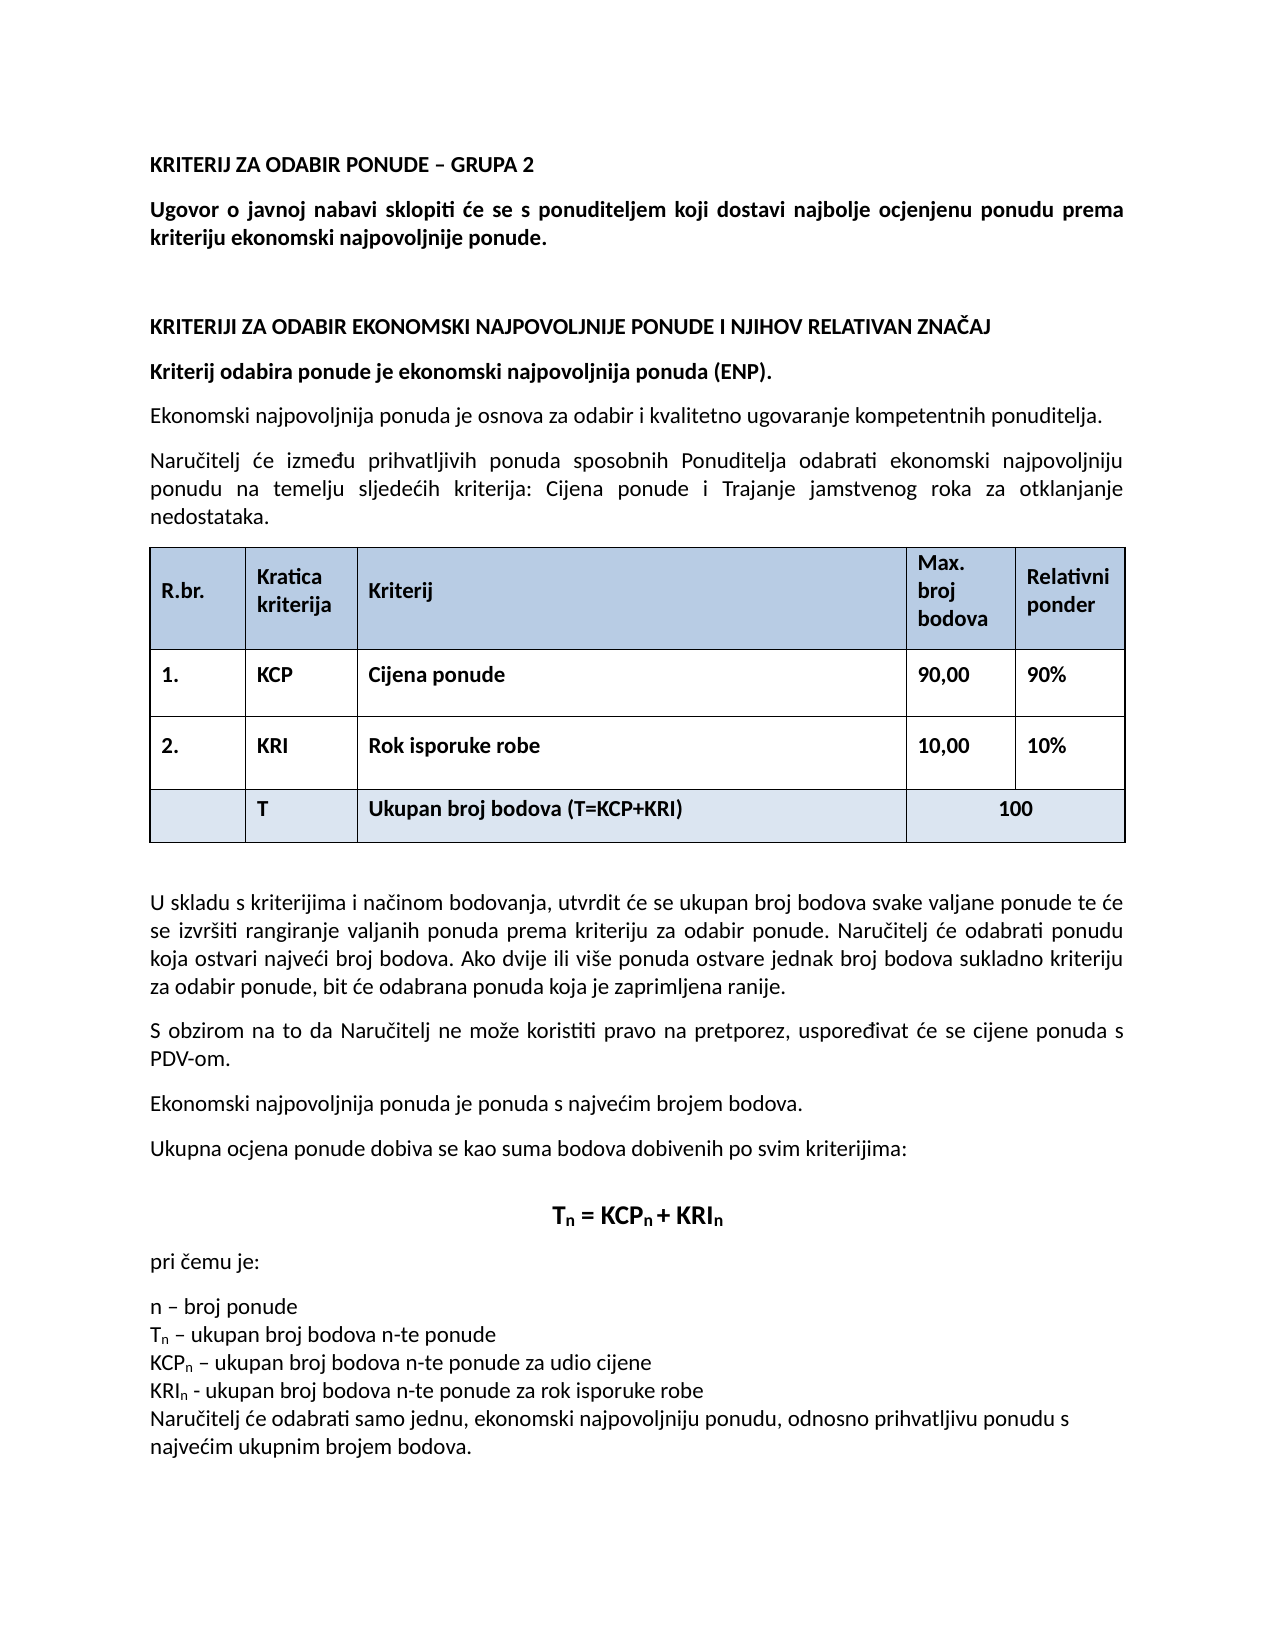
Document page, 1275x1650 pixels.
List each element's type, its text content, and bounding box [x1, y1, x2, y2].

text Ekonomski najpovoljnija ponuda je osnova za odabir i kvalitetno ugovaranje kompetentnih ponuditelja. [150, 401, 1125, 429]
text n – broj ponude [150, 1292, 1125, 1320]
table_header Max. broj bodova [907, 548, 1015, 649]
table_cell T [246, 790, 357, 842]
text Tn – ukupan broj bodova n-te ponude [150, 1320, 1125, 1348]
table_header Kratica kriterija [246, 548, 357, 649]
table_cell 90,00 [907, 650, 1015, 716]
text KRITERIJI ZA ODABIR EKONOMSKI NAJPOVOLJNIJE PONUDE I NJIHOV RELATIVAN ZNAČAJ [150, 312, 1125, 340]
text Naručitelj će između prihvatljivih ponuda sposobnih Ponuditelja odabrati ekonomski najpovoljniju ponudu na temelju sljedećih kriterija: Cijena ponude i Trajanje jamstvenog roka za otklanjanje nedostataka. [150, 446, 1125, 530]
table_cell Ukupan broj bodova (T=KCP+KRI) [358, 790, 906, 842]
text KRIn - ukupan broj bodova n-te ponude za rok isporuke robe [150, 1376, 1125, 1404]
table_cell KCP [246, 650, 357, 716]
text Kriterij odabira ponude je ekonomski najpovoljnija ponuda (ENP). [150, 357, 1125, 385]
text Ugovor o javnoj nabavi sklopiti će se s ponuditeljem koji dostavi najbolje ocjenjenu ponudu prema kriteriju ekonomski najpovoljnije ponude. [150, 195, 1125, 251]
table_cell 100 [907, 790, 1124, 842]
text Naručitelj će odabrati samo jednu, ekonomski najpovoljniju ponudu, odnosno prihvatljivu ponudu s najvećim ukupnim brojem bodova. [150, 1404, 1125, 1460]
text pri čemu je: [150, 1247, 1125, 1276]
table_header Relativni ponder [1016, 548, 1124, 649]
table_header R.br. [151, 548, 245, 649]
table_cell Cijena ponude [358, 650, 906, 716]
table_cell [151, 790, 245, 842]
text Tn = KCPn + KRIn [150, 1198, 1125, 1231]
table_header Kriterij [358, 548, 906, 649]
table_cell 10,00 [907, 717, 1015, 789]
text KRITERIJ ZA ODABIR PONUDE – GRUPA 2 [150, 150, 1125, 178]
text U skladu s kriterijima i načinom bodovanja, utvrdit će se ukupan broj bodova svake valjane ponude te će se izvršiti rangiranje valjanih ponuda prema kriteriju za odabir ponude. Naručitelj će odabrati ponudu koja ostvari najveći broj bodova. Ako dvije ili više ponuda ostvare jednak broj bodova sukladno kriteriju za odabir ponude, bit će odabrana ponuda koja je zaprimljena ranije. [150, 888, 1125, 1000]
text S obzirom na to da Naručitelj ne može koristiti pravo na pretporez, uspoređivat će se cijene ponuda s PDV-om. [150, 1017, 1125, 1073]
table_cell Rok isporuke robe [358, 717, 906, 789]
table_cell 90% [1016, 650, 1124, 716]
text Ekonomski najpovoljnija ponuda je ponuda s najvećim brojem bodova. [150, 1089, 1125, 1117]
table_cell 2. [151, 717, 245, 789]
table_cell KRI [246, 717, 357, 789]
text KCPn – ukupan broj bodova n-te ponude za udio cijene [150, 1348, 1125, 1376]
table_cell 10% [1016, 717, 1124, 789]
text Ukupna ocjena ponude dobiva se kao suma bodova dobivenih po svim kriterijima: [150, 1134, 1125, 1162]
table_cell 1. [151, 650, 245, 716]
